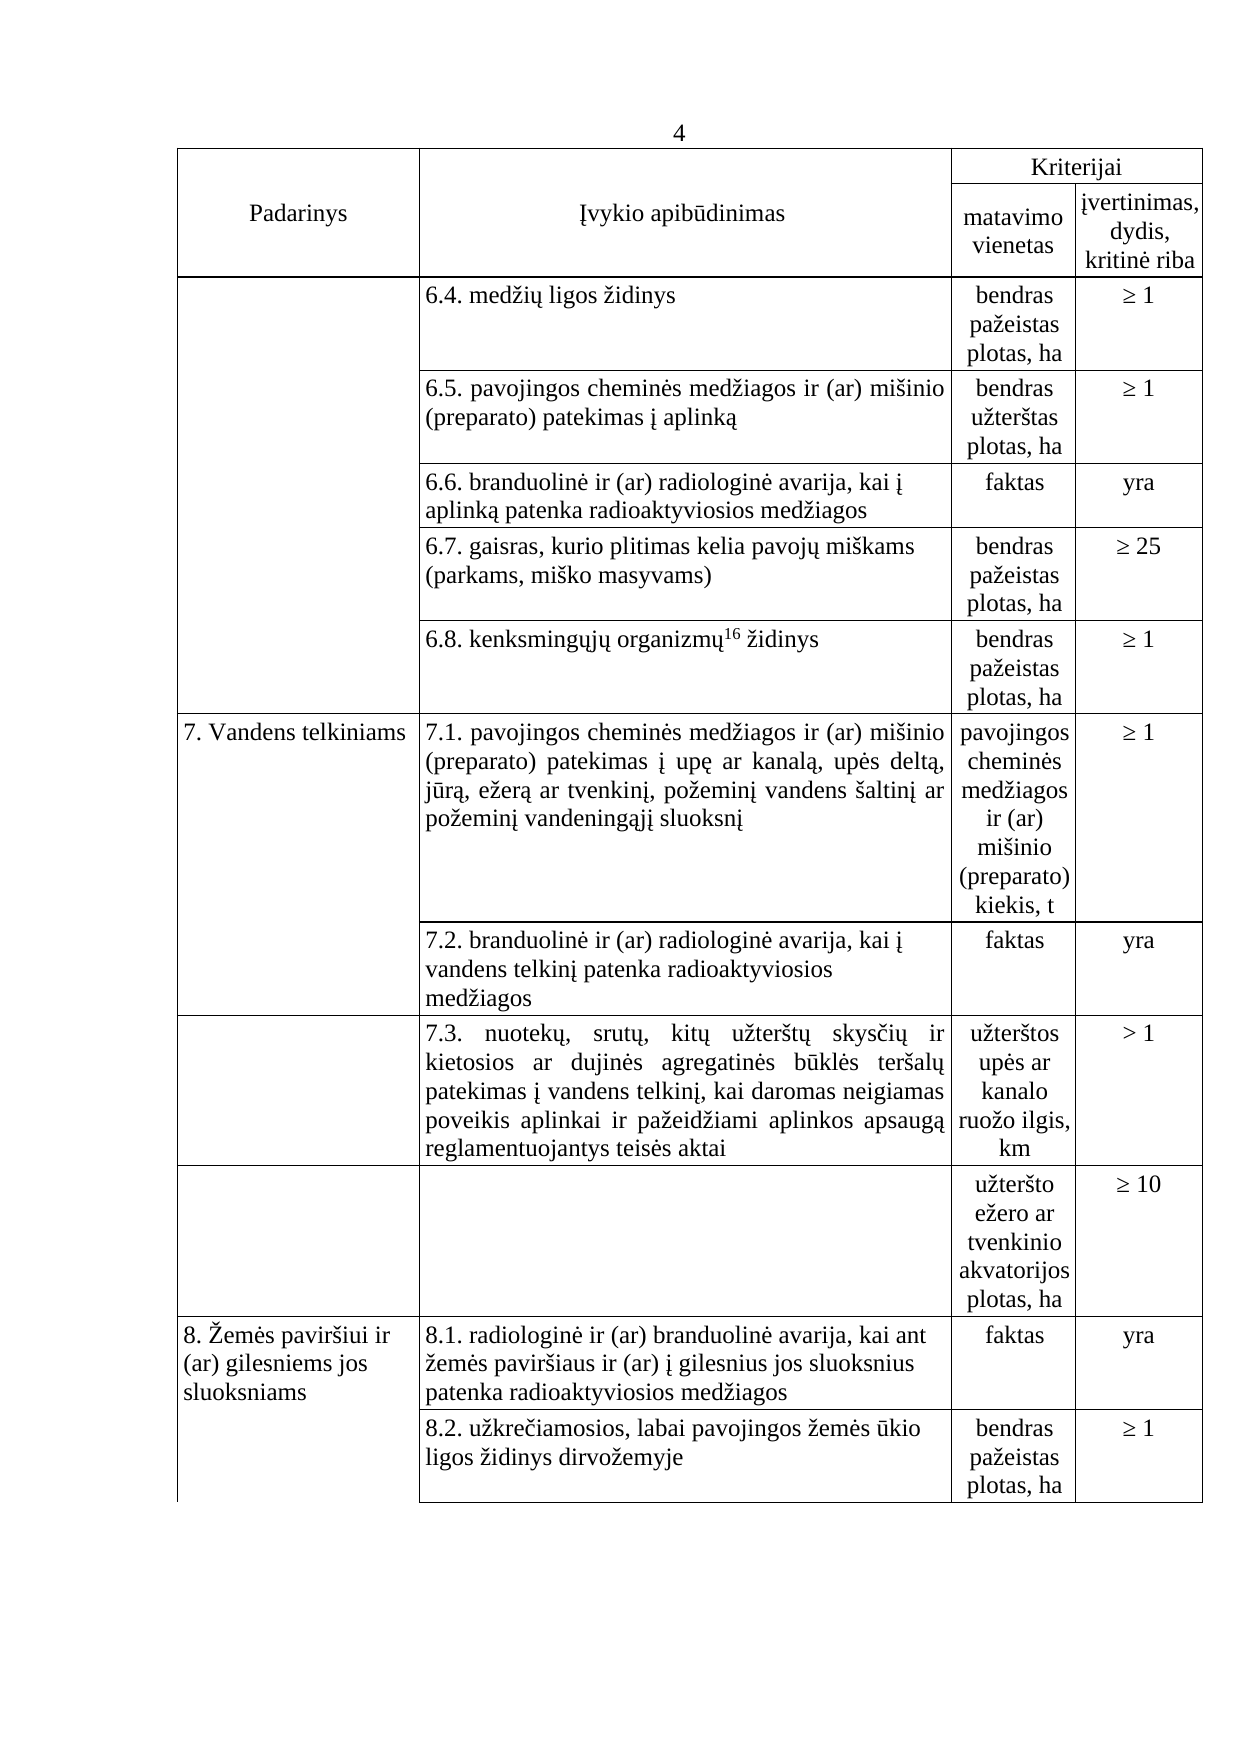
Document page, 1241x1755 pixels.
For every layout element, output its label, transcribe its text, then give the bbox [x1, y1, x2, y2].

table_cell 6.7. gaisras, kurio plitimas kelia pavojų miškams (parkams, miško masyvams) [420, 528, 951, 620]
table_cell [178, 278, 419, 369]
table_cell ≥ 25 [1076, 528, 1202, 620]
table_cell 6.4. medžių ligos židinys [420, 278, 951, 369]
table_cell yra [1076, 1317, 1202, 1409]
table_cell 8.2. užkrečiamosios, labai pavojingos žemės ūkio ligos židinys dirvožemyje [420, 1410, 951, 1502]
table_cell 8. Žemės paviršiui ir (ar) gilesniems jos sluoksniams [178, 1317, 419, 1409]
table_cell [420, 1166, 951, 1316]
table_cell ≥ 10 [1076, 1166, 1202, 1316]
table_cell bendras užterštas plotas, ha [952, 371, 1075, 463]
table_cell [178, 463, 419, 527]
table_cell įvertinimas, dydis, kritinė riba [1076, 184, 1202, 276]
table_cell 8.1. radiologinė ir (ar) branduolinė avarija, kai ant žemės paviršiaus ir (ar) į gilesnius jos sluoksnius patenka radioaktyviosios medžiagos [420, 1317, 951, 1409]
table_cell bendras pažeistas plotas, ha [952, 621, 1075, 713]
table_cell ≥ 1 [1076, 278, 1202, 369]
table_cell faktas [952, 1317, 1075, 1409]
table_cell [178, 370, 419, 463]
table_cell [178, 1016, 419, 1165]
table_cell bendras pažeistas plotas, ha [952, 1410, 1075, 1502]
table_cell yra [1076, 464, 1202, 527]
table_cell 6.8. kenksmingųjų organizmų16 židinys [420, 621, 951, 713]
table_cell bendras pažeistas plotas, ha [952, 278, 1075, 369]
table_cell faktas [952, 464, 1075, 527]
table_cell [178, 620, 419, 713]
table_cell 7.3. nuotekų, srutų, kitų užterštų skysčių ir kietosios ar dujinės agregatinės būklės teršalų patekimas į vandens telkinį, kai daromas neigiamas poveikis aplinkai ir pažeidžiami aplinkos apsaugą reglamentuojantys teisės aktai [420, 1016, 951, 1165]
table_cell 6.5. pavojingos cheminės medžiagos ir (ar) mišinio (preparato) patekimas į aplinką [420, 371, 951, 463]
table_cell yra [1076, 923, 1202, 1014]
table_header Padarinys [178, 149, 419, 276]
table_cell bendras pažeistas plotas, ha [952, 528, 1075, 620]
table_cell [178, 527, 419, 620]
table_cell > 1 [1076, 1016, 1202, 1165]
table_cell matavimo vienetas [952, 184, 1075, 276]
table_cell 7.2. branduolinė ir (ar) radiologinė avarija, kai į vandens telkinį patenka radioaktyviosios medžiagos [420, 923, 951, 1014]
table_cell ≥ 1 [1076, 714, 1202, 921]
table_header Įvykio apibūdinimas [420, 149, 951, 276]
table_cell faktas [952, 923, 1075, 1014]
table_cell [178, 1409, 419, 1502]
table_cell 7.1. pavojingos cheminės medžiagos ir (ar) mišinio (preparato) patekimas į upę ar kanalą, upės deltą, jūrą, ežerą ar tvenkinį, požeminį vandens šaltinį ar požeminį vandeningąjį sluoksnį [420, 714, 951, 921]
table_cell [178, 1166, 419, 1316]
table_header Kriterijai [952, 149, 1202, 183]
table_cell užteršto ežero ar tvenkinio akvatorijos plotas, ha [952, 1166, 1075, 1316]
table_cell ≥ 1 [1076, 371, 1202, 463]
table_cell ≥ 1 [1076, 621, 1202, 713]
table_cell pavojingos cheminės medžiagos ir (ar) mišinio (preparato) kiekis, t [952, 714, 1075, 921]
table_cell 7. Vandens telkiniams [178, 714, 419, 1014]
table_cell ≥ 1 [1076, 1410, 1202, 1502]
table_cell 6.6. branduolinė ir (ar) radiologinė avarija, kai į aplinką patenka radioaktyviosios medžiagos [420, 464, 951, 527]
table_cell užterštos upės ar kanalo ruožo ilgis, km [952, 1016, 1075, 1165]
